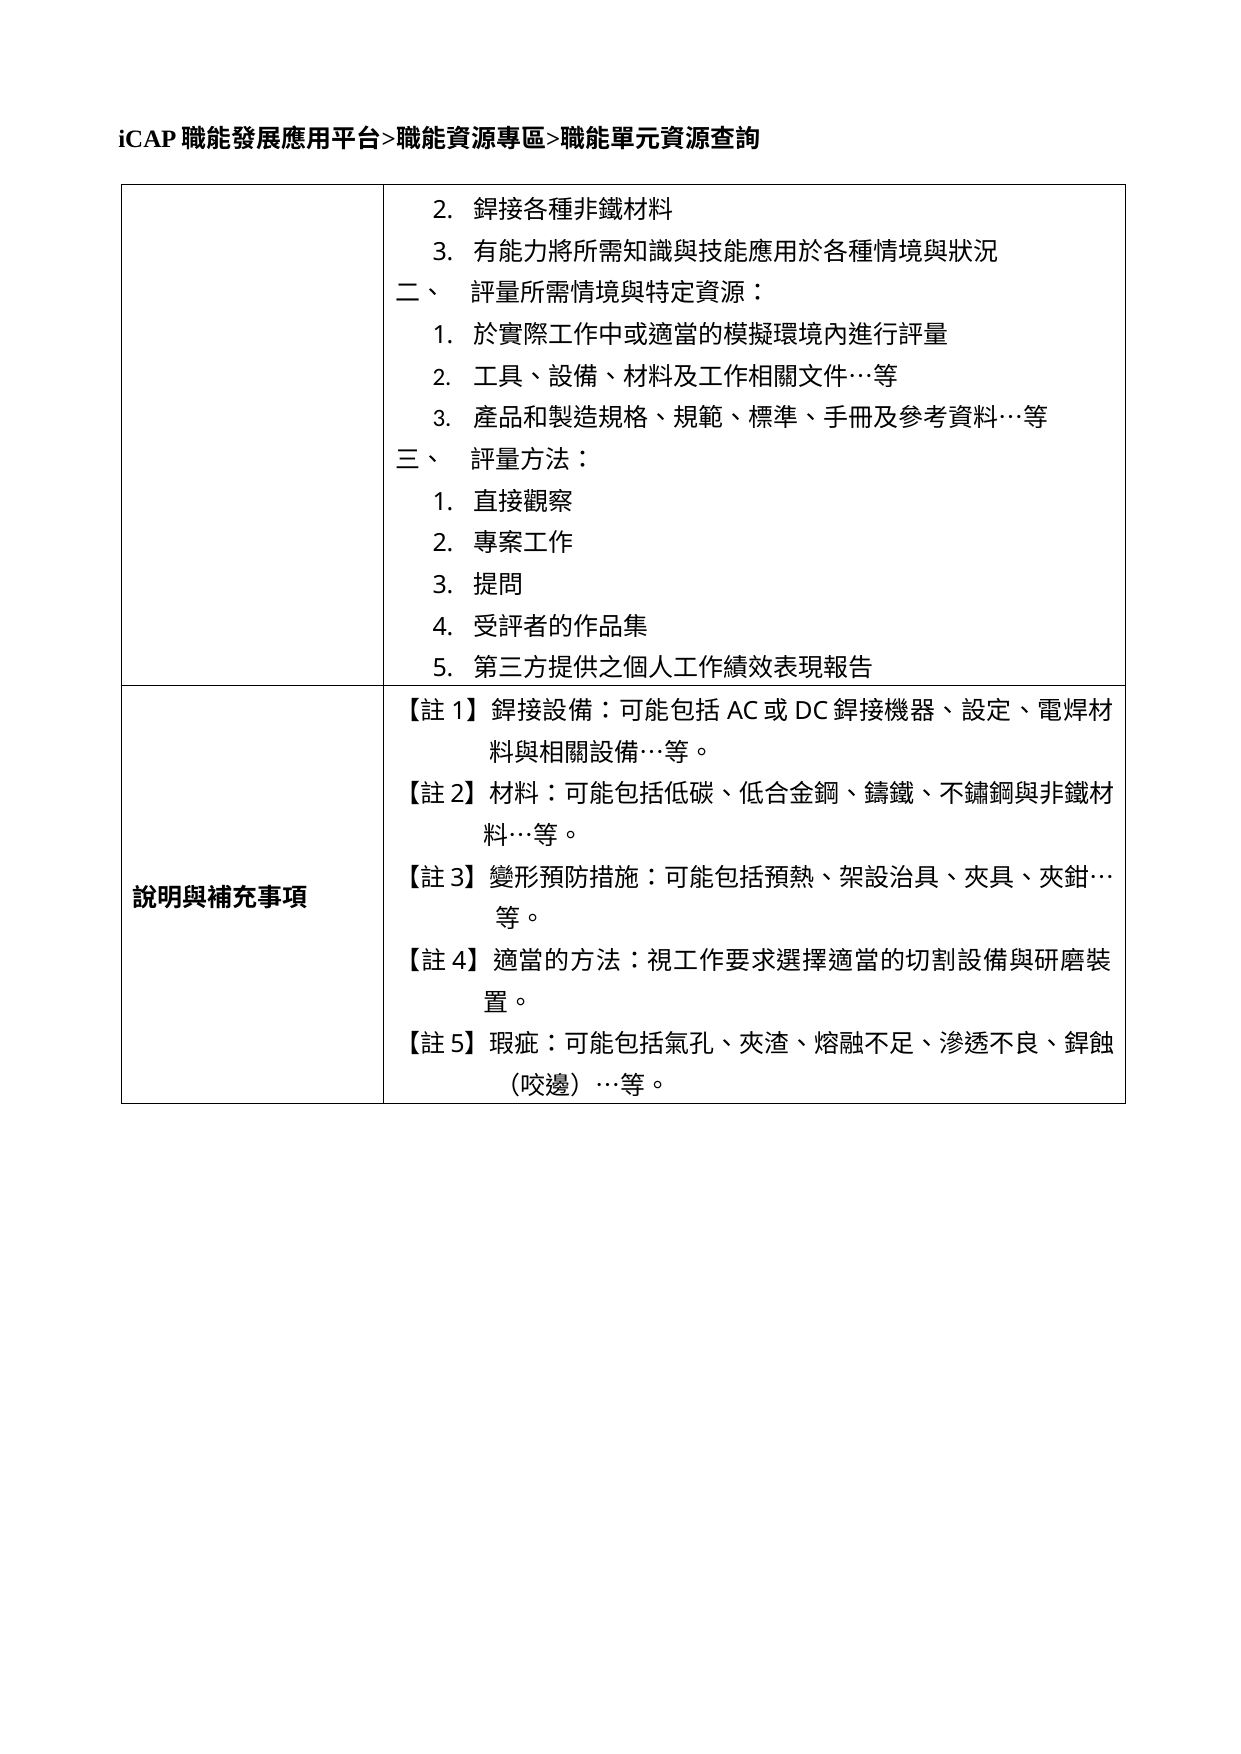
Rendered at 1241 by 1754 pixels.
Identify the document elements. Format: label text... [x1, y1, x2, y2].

table_cell 說明與補充事項 [122, 686, 383, 1103]
table_cell 【註1】銲接設備：可能包括AC或DC銲接機器、設定、電焊材料與相關設備…等。 【註2】材料：可能包括低碳、低合金鋼、鑄鐵、不鏽鋼與非鐵材料…等。 【註3】變形預防措施：可能包括預熱、架設治具、夾具、夾鉗…等。 【註4】適當的方法：視工作要求選擇適當的切割設備與研磨裝置。 【註5】瑕疵：可能包括氣孔、夾渣、熔融不足、滲透不良、銲蝕（咬邊）…等。 [384, 686, 1125, 1103]
table_cell 評量之關鍵面向/能力證明之證據： 準備材料、選擇並架設銲接設備、執行惰性氣體鎢極電弧銲進階、檢查並修正瑕疵，以及維護銲接紀錄 銲接各種非鐵材料 有能力將所需知識與技能應用於各種情境與狀況 評量所需情境與特定資源： 於實際工作中或適當的模擬環境內進行評量 工具、設備、材料及工作相關文件…等 產品和製造規格、規範、標準、手冊及參考資料…等 評量方法： 直接觀察 專案工作 提問 受評者的作品集 第三方提供之個人工作績效表現報告 [384, 185, 1125, 685]
table_cell [122, 185, 383, 685]
